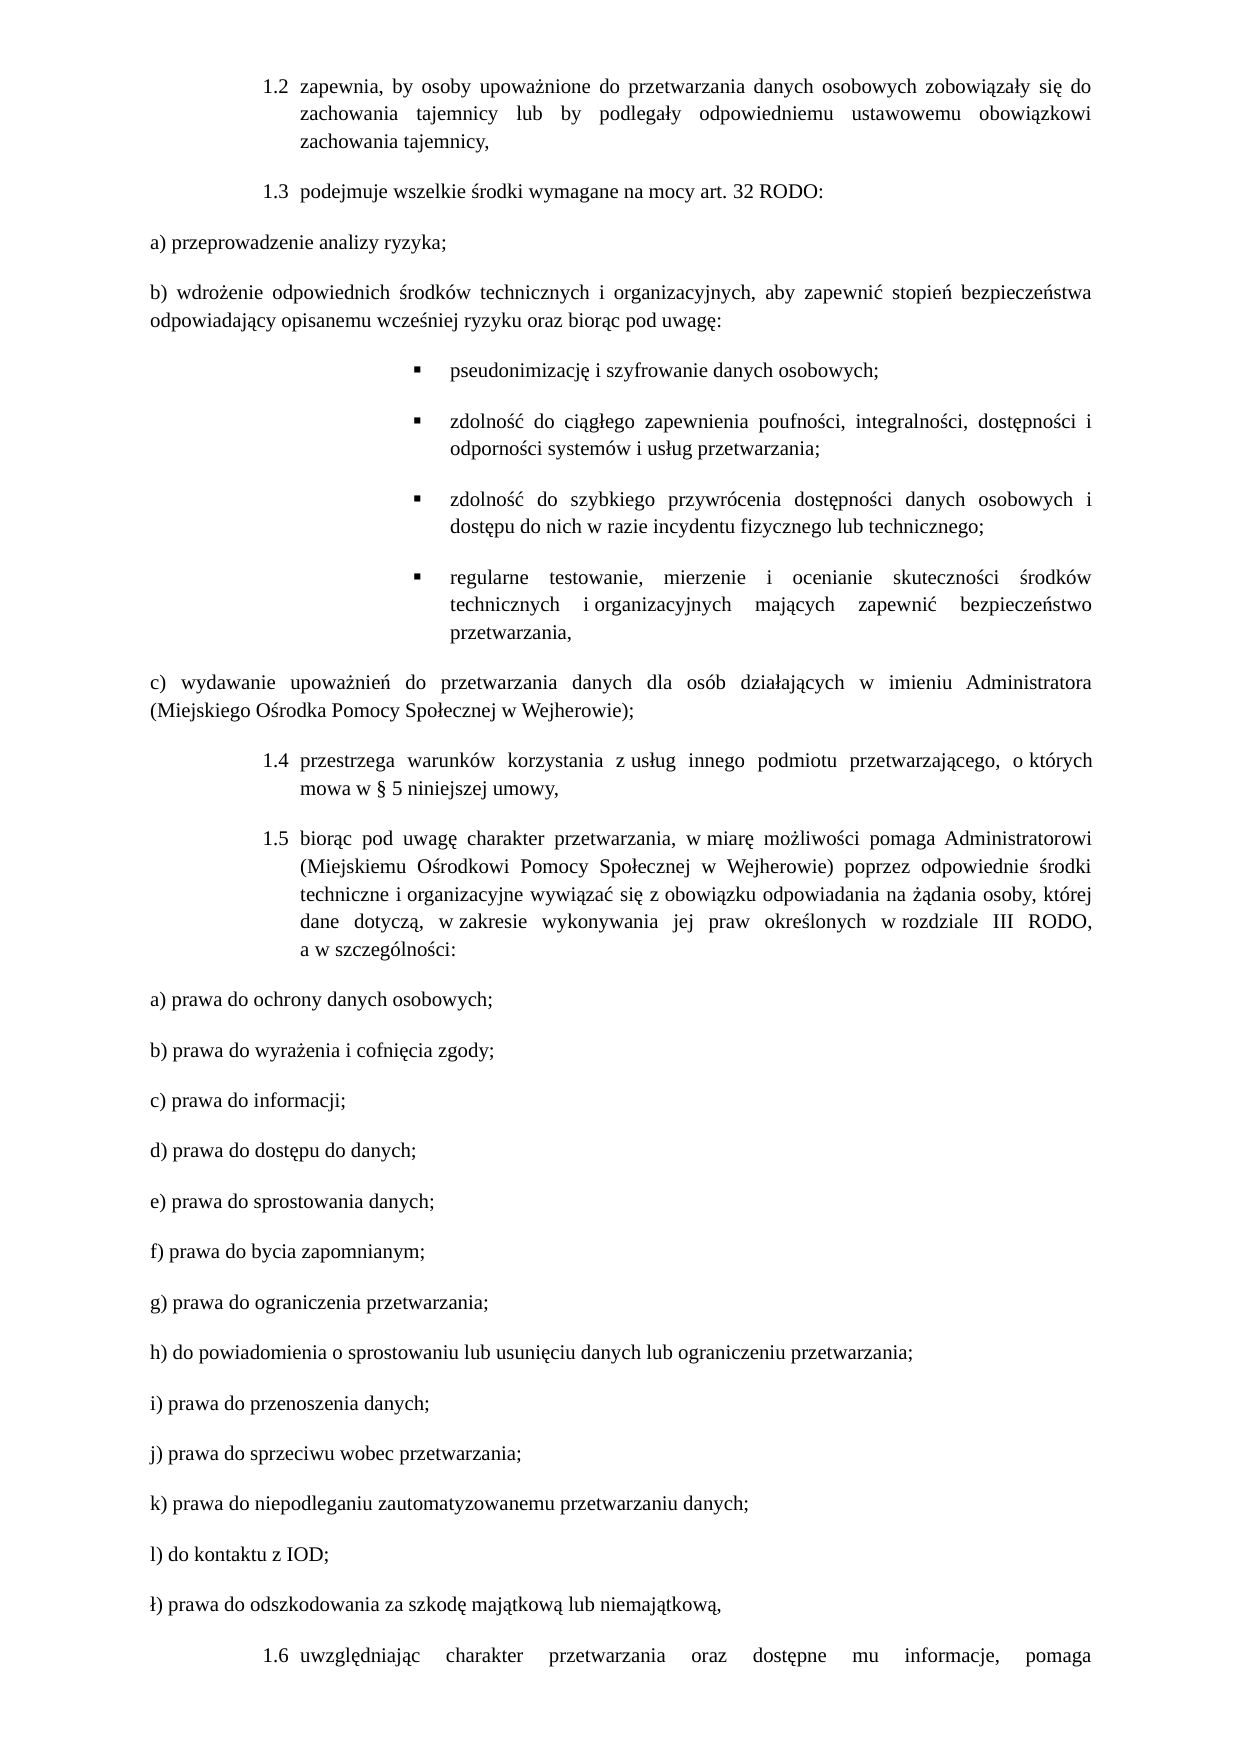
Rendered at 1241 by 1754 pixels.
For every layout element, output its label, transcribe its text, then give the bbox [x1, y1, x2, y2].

text a) prawa do ochrony danych osobowych; [150, 987, 1092, 1011]
list regularne testowanie, mierzenie i ocenianie skuteczności środków technicznych i organizacyjnych mających zapewnić bezpieczeństwo przetwarzania, [412, 565, 1092, 644]
list podejmuje wszelkie środki wymagane na mocy art. 32 RODO: [262, 179, 1092, 203]
text d) prawa do dostępu do danych; [150, 1138, 1092, 1162]
list uwzględniając charakter przetwarzania oraz dostępne mu informacje, pomaga [262, 1643, 1092, 1667]
text c) wydawanie upoważnień do przetwarzania danych dla osób działających w imieniu Administratora (Miejskiego Ośrodka Pomocy Społecznej w Wejherowie); [150, 670, 1092, 722]
list zdolność do ciągłego zapewnienia poufności, integralności, dostępności i odporności systemów i usług przetwarzania; [412, 409, 1092, 460]
text ł) prawa do odszkodowania za szkodę majątkową lub niemajątkową, [150, 1592, 1092, 1616]
text g) prawa do ograniczenia przetwarzania; [150, 1290, 1092, 1314]
text b) wdrożenie odpowiednich środków technicznych i organizacyjnych, aby zapewnić stopień bezpieczeństwa odpowiadający opisanemu wcześniej ryzyku oraz biorąc pod uwagę: [150, 280, 1092, 332]
list biorąc pod uwagę charakter przetwarzania, w miarę możliwości pomaga Administratorowi (Miejskiemu Ośrodkowi Pomocy Społecznej w Wejherowie) poprzez odpowiednie środki techniczne i organizacyjne wywiązać się z obowiązku odpowiadania na żądania osoby, której dane dotyczą, w zakresie wykonywania jej praw określonych w rozdziale III RODO, a w szczególności: [262, 826, 1092, 961]
text h) do powiadomienia o sprostowaniu lub usunięciu danych lub ograniczeniu przetwarzania; [150, 1340, 1092, 1364]
text i) prawa do przenoszenia danych; [150, 1391, 1092, 1414]
text l) do kontaktu z IOD; [150, 1542, 1092, 1566]
list przestrzega warunków korzystania z usług innego podmiotu przetwarzającego, o których mowa w § 5 niniejszej umowy, [262, 748, 1092, 800]
text e) prawa do sprostowania danych; [150, 1189, 1092, 1213]
text k) prawa do niepodleganiu zautomatyzowanemu przetwarzaniu danych; [150, 1491, 1092, 1515]
text a) przeprowadzenie analizy ryzyka; [150, 230, 1092, 254]
text b) prawa do wyrażenia i cofnięcia zgody; [150, 1038, 1092, 1062]
text c) prawa do informacji; [150, 1088, 1092, 1112]
list zapewnia, by osoby upoważnione do przetwarzania danych osobowych zobowiązały się do zachowania tajemnicy lub by podlegały odpowiedniemu ustawowemu obowiązkowi zachowania tajemnicy, [262, 74, 1092, 153]
text f) prawa do bycia zapomnianym; [150, 1239, 1092, 1263]
text j) prawa do sprzeciwu wobec przetwarzania; [150, 1441, 1092, 1465]
list zdolność do szybkiego przywrócenia dostępności danych osobowych i dostępu do nich w razie incydentu fizycznego lub technicznego; [412, 487, 1092, 538]
list pseudonimizację i szyfrowanie danych osobowych; [412, 358, 1092, 382]
